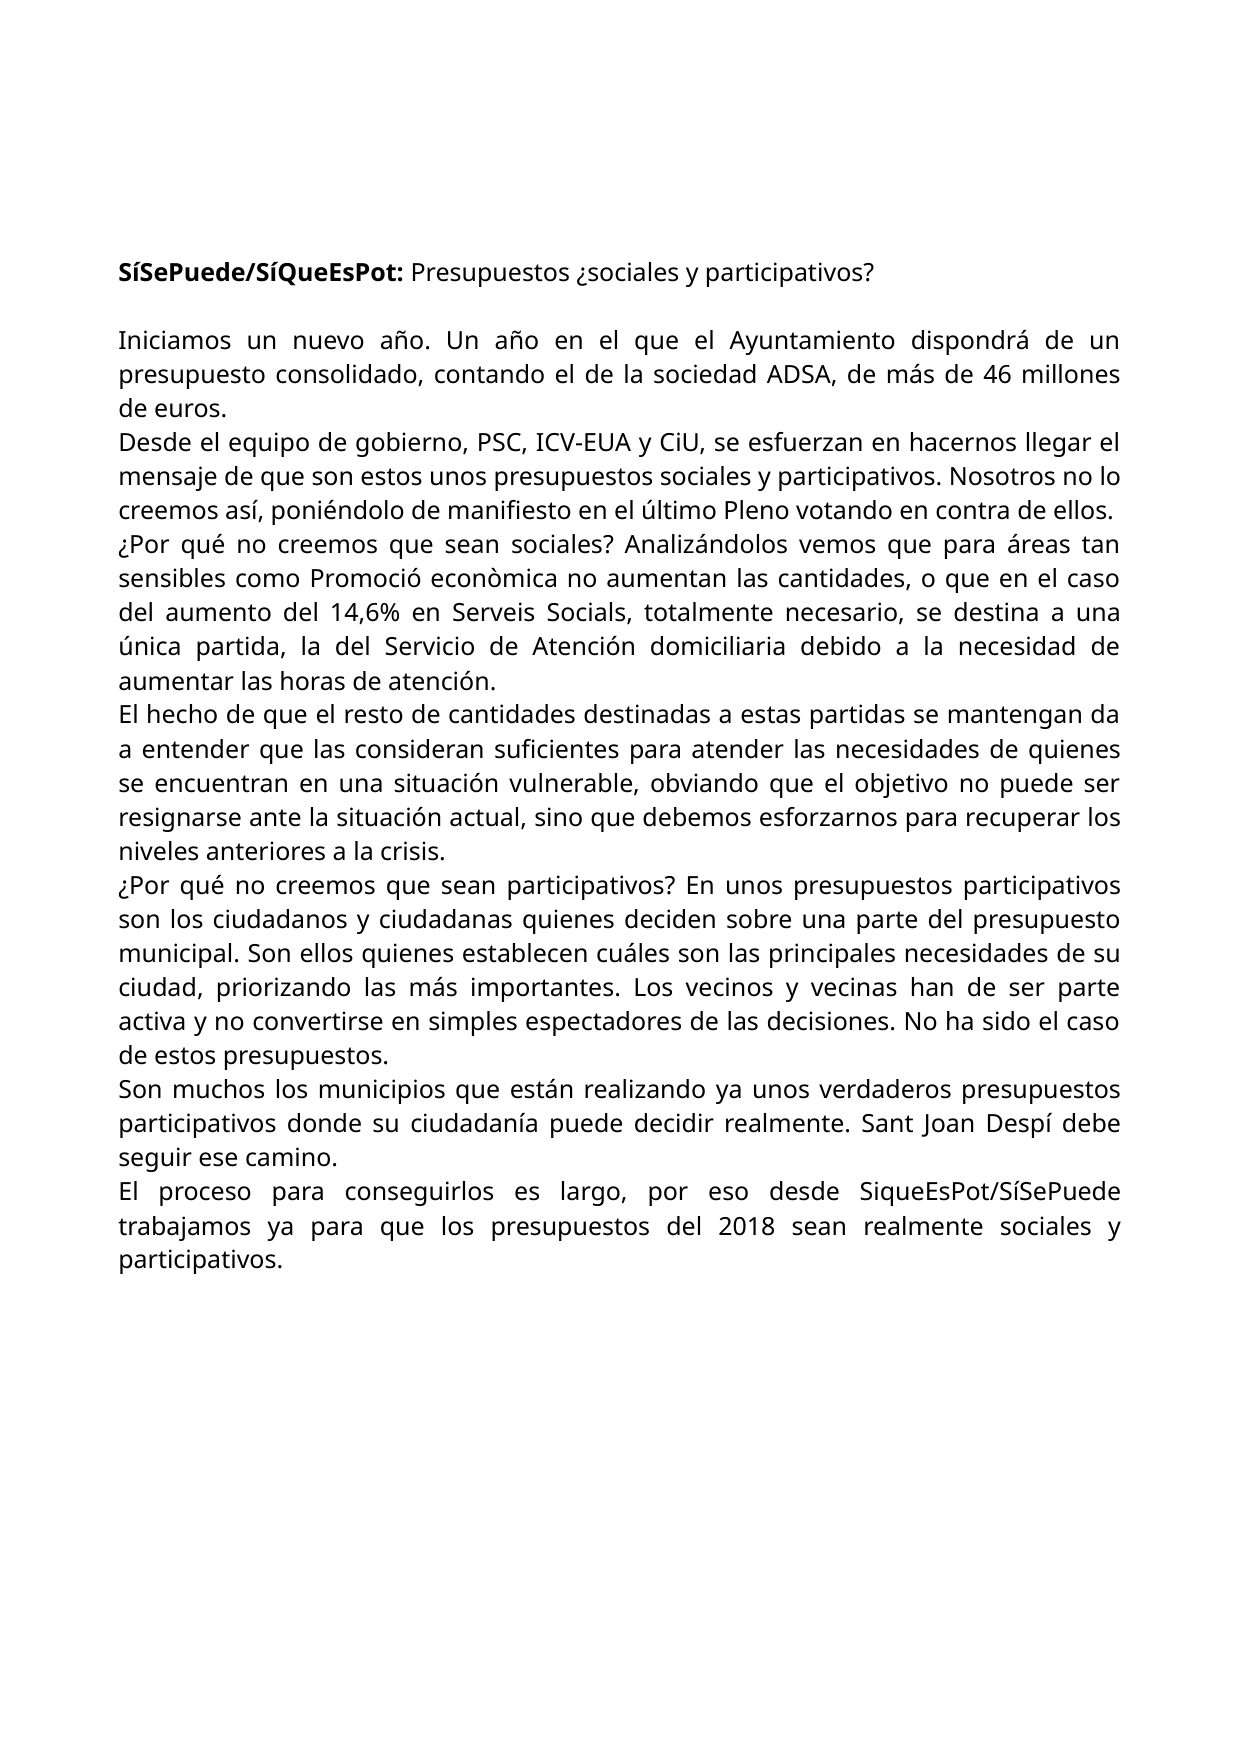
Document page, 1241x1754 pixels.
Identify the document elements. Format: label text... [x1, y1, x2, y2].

text SíSePuede/SíQueEsPot: Presupuestos ¿sociales y participativos? [118, 254, 1122, 288]
text ¿Por qué no creemos que sean participativos? En unos presupuestos participativos son los ciudadanos y ciudadanas quienes deciden sobre una parte del presupuesto municipal. Son ellos quienes establecen cuáles son las principales necesidades de su ciudad, priorizando las más importantes. Los vecinos y vecinas han de ser parte activa y no convertirse en simples espectadores de las decisiones. No ha sido el caso de estos presupuestos. [118, 867, 1122, 1072]
text El hecho de que el resto de cantidades destinadas a estas partidas se mantengan da a entender que las consideran suficientes para atender las necesidades de quienes se encuentran en una situación vulnerable, obviando que el objetivo no puede ser resignarse ante la situación actual, sino que debemos esforzarnos para recuperar los niveles anteriores a la crisis. [118, 697, 1122, 867]
text Iniciamos un nuevo año. Un año en el que el Ayuntamiento dispondrá de un presupuesto consolidado, contando el de la sociedad ADSA, de más de 46 millones de euros. [118, 322, 1122, 425]
text El proceso para conseguirlos es largo, por eso desde SiqueEsPot/SíSePuede trabajamos ya para que los presupuestos del 2018 sean realmente sociales y participativos. [118, 1174, 1122, 1276]
text ¿Por qué no creemos que sean sociales? Analizándolos vemos que para áreas tan sensibles como Promoció econòmica no aumentan las cantidades, o que en el caso del aumento del 14,6% en Serveis Socials, totalmente necesario, se destina a una única partida, la del Servicio de Atención domiciliaria debido a la necesidad de aumentar las horas de atención. [118, 527, 1122, 697]
text Son muchos los municipios que están realizando ya unos verdaderos presupuestos participativos donde su ciudadanía puede decidir realmente. Sant Joan Despí debe seguir ese camino. [118, 1072, 1122, 1174]
text Desde el equipo de gobierno, PSC, ICV-EUA y CiU, se esfuerzan en hacernos llegar el mensaje de que son estos unos presupuestos sociales y participativos. Nosotros no lo creemos así, poniéndolo de manifiesto en el último Pleno votando en contra de ellos. [118, 425, 1122, 527]
